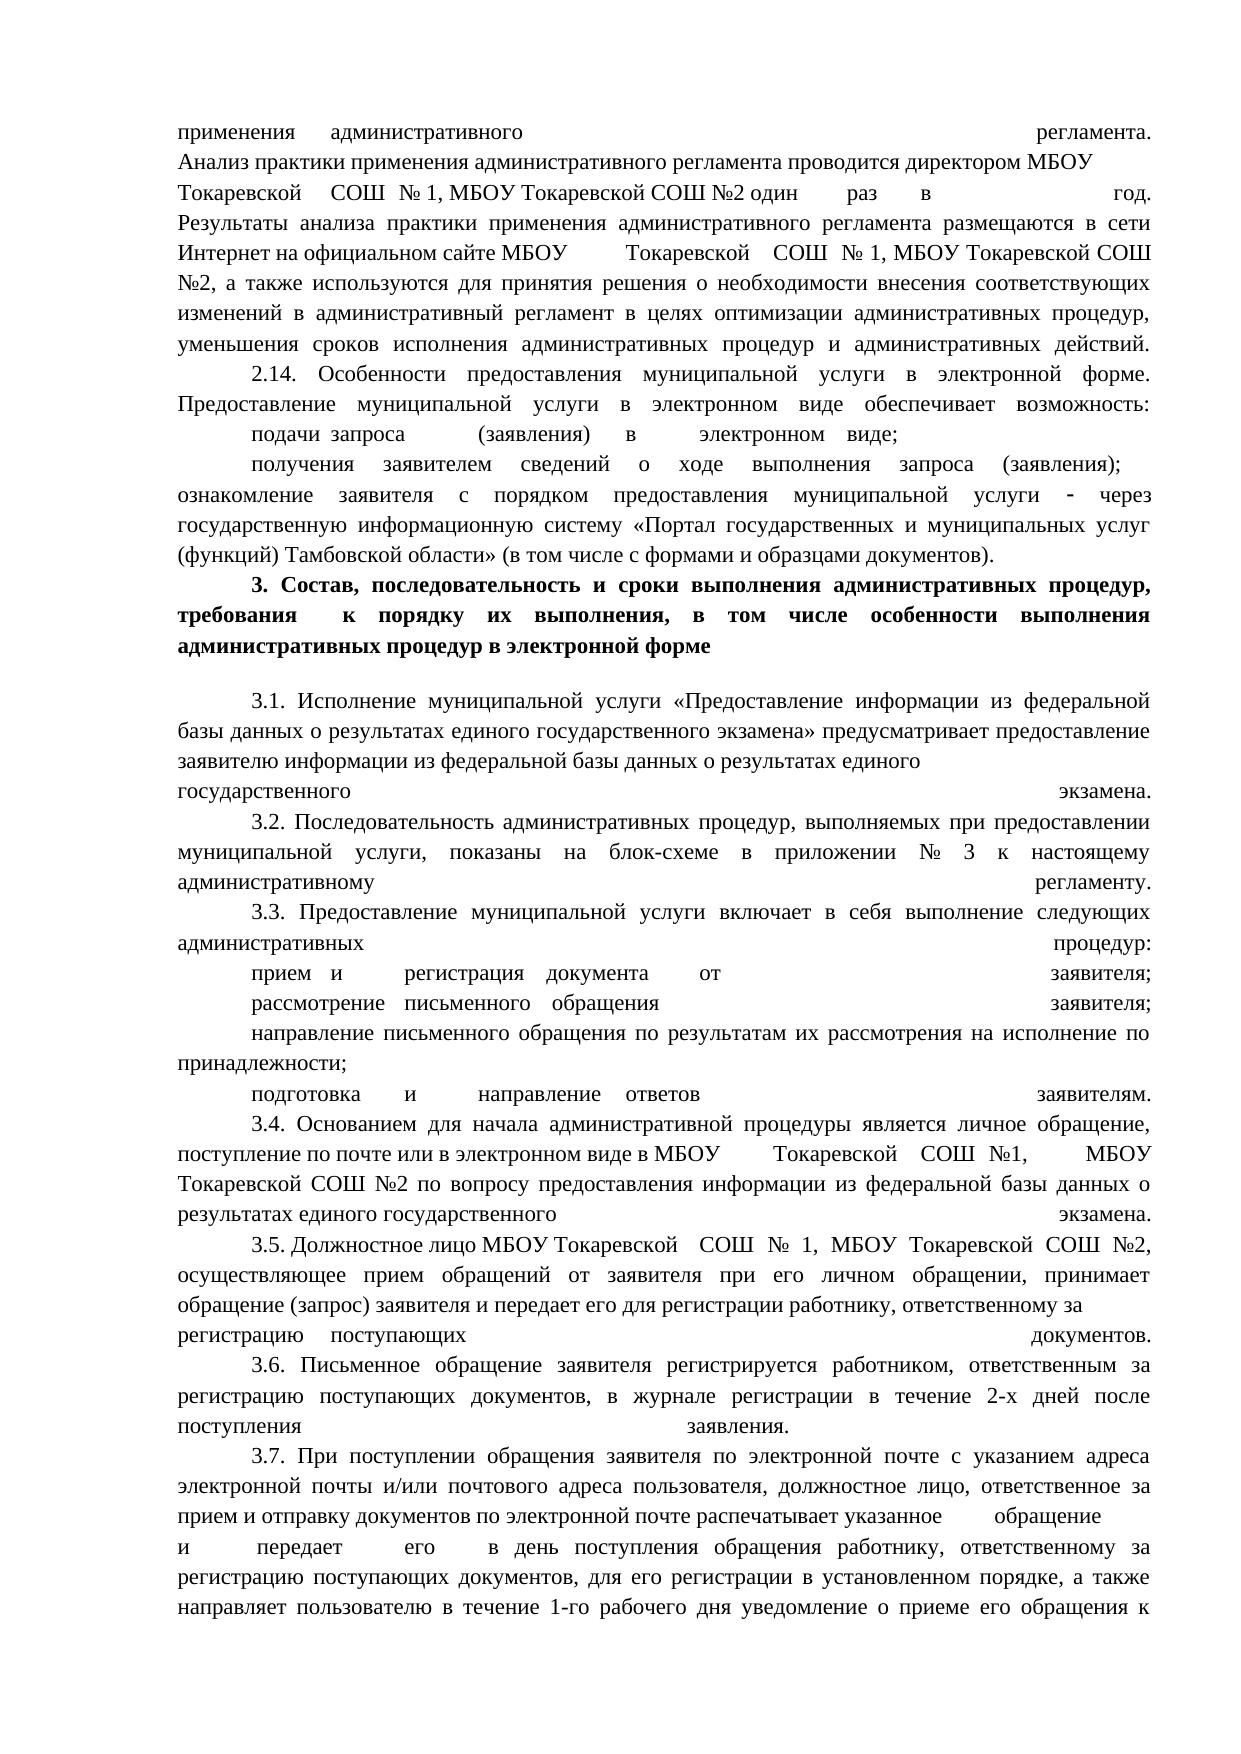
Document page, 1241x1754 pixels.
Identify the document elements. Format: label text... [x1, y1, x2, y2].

text применения административного регламента. Анализ практики применения административного регламента проводится директором МБОУ Токаревской СОШ № 1, МБОУ Токаревской СОШ №2 один раз в год. Результаты анализа практики применения административного регламента размещаются в сети Интернет на официальном сайте МБОУ Токаревской СОШ № 1, МБОУ Токаревской СОШ №2, а также используются для принятия решения о необходимости внесения соответствующих изменений в административный регламент в целях оптимизации административных процедур, уменьшения сроков исполнения административных процедур и административных действий. 2.14. Особенности предоставления муниципальной услуги в электронной форме. Предоставление муниципальной услуги в электронном виде обеспечивает возможность: подачи запроса (заявления) в электронном виде; [177, 118, 1152, 447]
text 3. Состав, последовательность и сроки выполнения административных процедур, требования к порядку их выполнения, в том числе особенности выполнения административных процедур в электронной форме [177, 571, 1152, 658]
text 3.1. Исполнение муниципальной услуги «Предоставление информации из федеральной базы данных о результатах единого государственного экзамена» предусматривает предоставление заявителю информации из федеральной базы данных о результатах единого государственного экзамена. 3.2. Последовательность административных процедур, выполняемых при предоставлении муниципальной услуги, показаны на блок-схеме в приложении № 3 к настоящему административному регламенту. 3.3. Предоставление муниципальной услуги включает в себя выполнение следующих административных процедур: прием и регистрация документа от заявителя; рассмотрение письменного обращения заявителя; направление письменного обращения по результатам их рассмотрения на исполнение по принадлежности; подготовка и направление ответов заявителям. 3.4. Основанием для начала административной процедуры является личное обращение, поступление по почте или в электронном виде в МБОУ Токаревской СОШ №1, МБОУ Токаревской СОШ №2 по вопросу предоставления информации из федеральной базы данных о результатах единого государственного экзамена. 3.5. Должностное лицо МБОУ Токаревской СОШ № 1, МБОУ Токаревской СОШ №2, осуществляющее прием обращений от заявителя при его личном обращении, принимает обращение (запрос) заявителя и передает его для регистрации работнику, ответственному за регистрацию поступающих документов. 3.6. Письменное обращение заявителя регистрируется работником, ответственным за регистрацию поступающих документов, в журнале регистрации в течение 2-х дней после поступления заявления. 3.7. При поступлении обращения заявителя по электронной почте с указанием адреса электронной почты и/или почтового адреса пользователя, должностное лицо, ответственное за прием и отправку документов по электронной почте распечатывает указанное обращение и передает его в день поступления обращения работнику, ответственному за регистрацию поступающих документов, для его регистрации в установленном порядке, а также направляет пользователю в течение 1-го рабочего дня уведомление о приеме его обращения к [177, 687, 1152, 1619]
text получения заявителем сведений о ходе выполнения запроса (заявления); ознакомление заявителя с порядком предоставления муниципальной услуги  через государственную информационную систему «Портал государственных и муниципальных услуг (функций) Тамбовской области» (в том числе с формами и образцами документов). [177, 450, 1152, 567]
